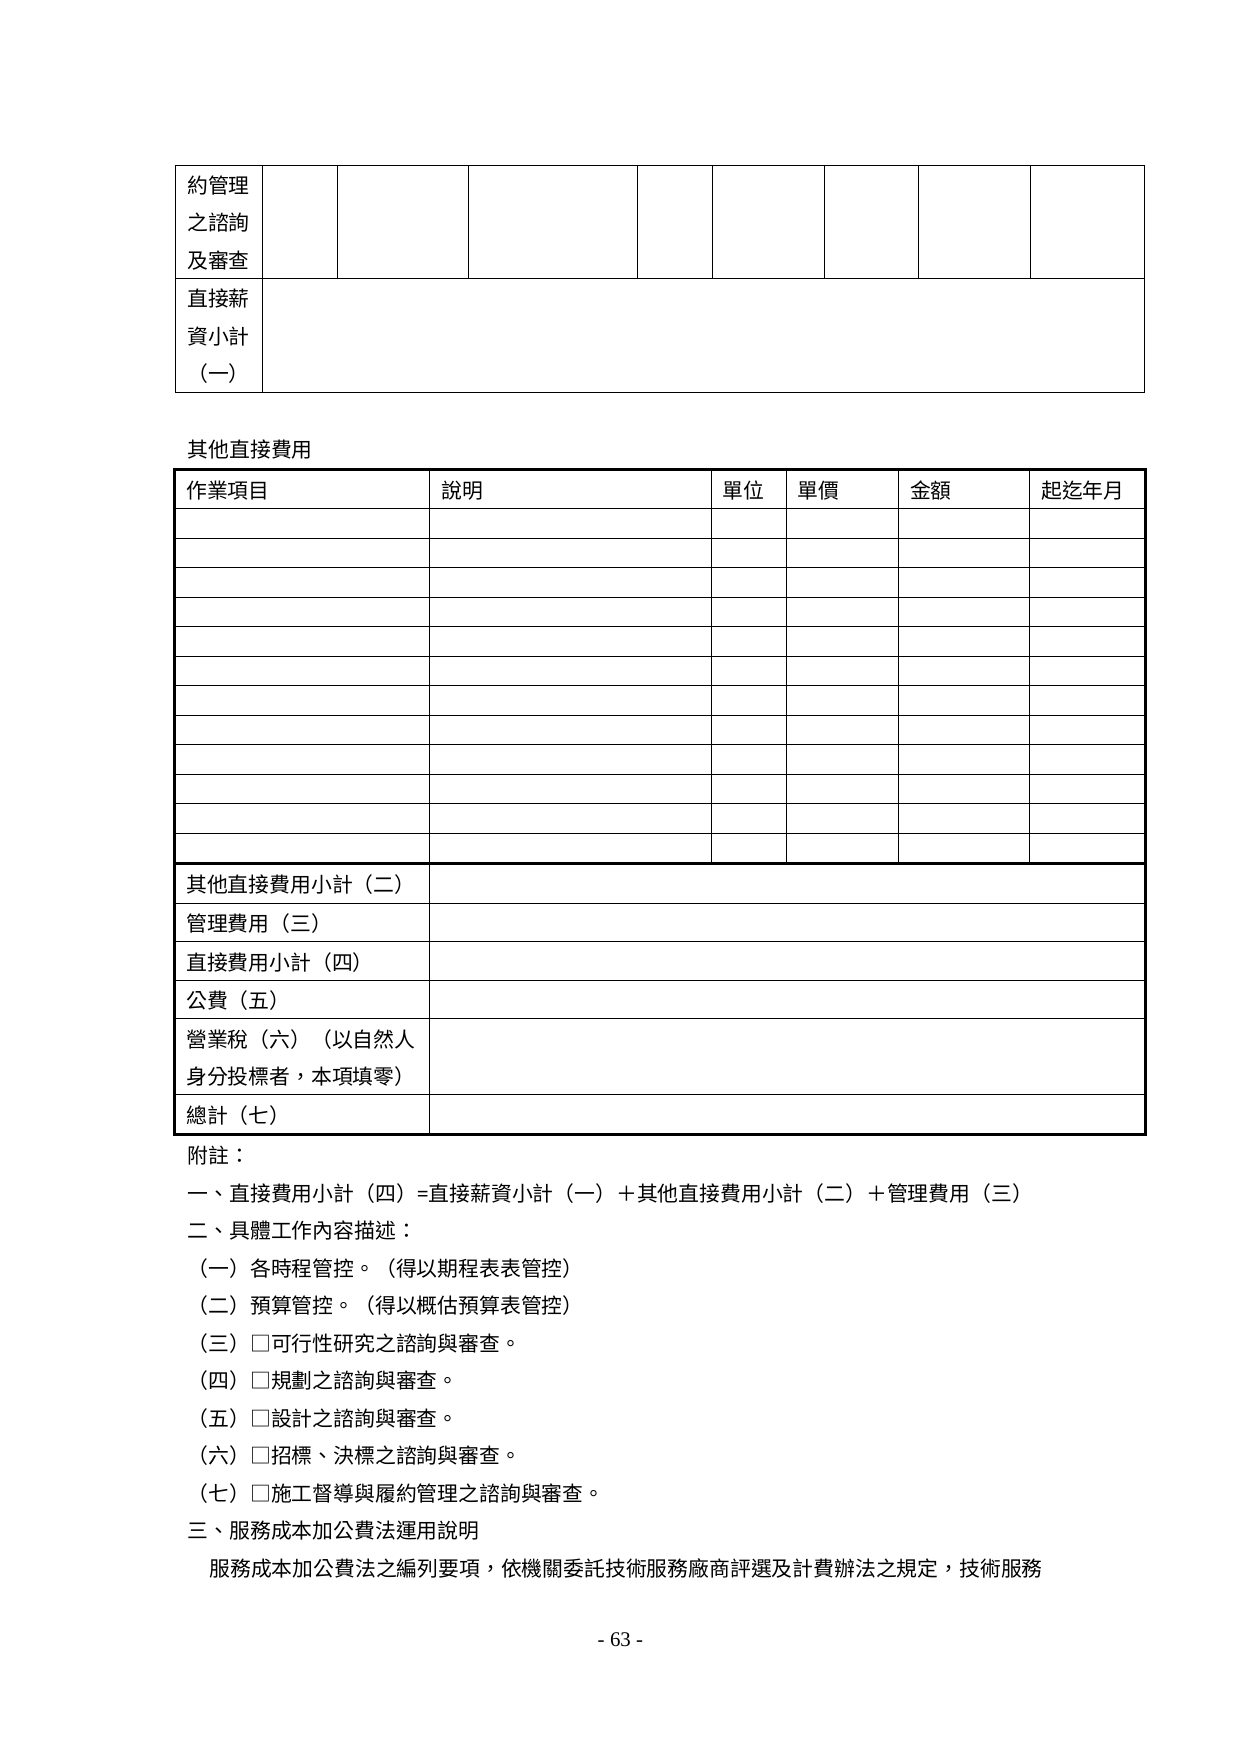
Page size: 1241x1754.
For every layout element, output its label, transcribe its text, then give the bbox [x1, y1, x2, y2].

table_cell [899, 509, 1029, 538]
table_cell [712, 657, 786, 685]
table_cell [430, 627, 711, 656]
table_cell 約管理之諮詢及審查 [176, 166, 262, 278]
table_cell 總計（七） [176, 1095, 429, 1133]
table_cell [430, 509, 711, 538]
table_cell [899, 775, 1029, 803]
table_cell [1031, 166, 1144, 278]
table_header 單位 [712, 471, 786, 508]
table_cell [1030, 775, 1144, 803]
table_cell [430, 598, 711, 626]
table_cell [430, 865, 1144, 903]
table_cell [430, 834, 711, 862]
table_cell [176, 804, 429, 832]
table_cell [1030, 568, 1144, 597]
table_cell [430, 539, 711, 567]
table_cell [176, 686, 429, 714]
table_cell [787, 598, 898, 626]
table_cell [1030, 834, 1144, 862]
table_cell [712, 686, 786, 714]
table_cell [430, 686, 711, 714]
table_cell [787, 775, 898, 803]
table_cell [712, 539, 786, 567]
table_cell [712, 745, 786, 773]
table_cell [1030, 627, 1144, 656]
table_cell [787, 568, 898, 597]
table_cell [1030, 657, 1144, 685]
table_cell [787, 539, 898, 567]
table_cell [430, 568, 711, 597]
table_cell [430, 716, 711, 744]
text 三、服務成本加公費法運用說明 [187, 1511, 1053, 1548]
table_cell [430, 1095, 1144, 1133]
text （五）□設計之諮詢與審查。 [187, 1398, 1053, 1436]
text 二、具體工作內容描述： [187, 1211, 1053, 1248]
table_cell [263, 279, 1144, 392]
table_cell [176, 539, 429, 567]
table_header 單價 [787, 471, 898, 508]
text 附註： [187, 1136, 1053, 1173]
table_cell [712, 834, 786, 862]
table_cell [713, 166, 824, 278]
table_cell [430, 904, 1144, 941]
text 其他直接費用 [187, 430, 1053, 468]
table_cell 直接費用小計（四） [176, 942, 429, 980]
table_cell [712, 627, 786, 656]
table_cell [1030, 804, 1144, 832]
table_cell [176, 657, 429, 685]
table_cell [1030, 686, 1144, 714]
table_cell [899, 568, 1029, 597]
table_cell [1030, 745, 1144, 773]
table_cell [919, 166, 1030, 278]
table_cell [787, 804, 898, 832]
table_cell [430, 804, 711, 832]
table_cell [1030, 598, 1144, 626]
table_cell [638, 166, 712, 278]
table_cell [430, 745, 711, 773]
table_cell [787, 745, 898, 773]
table_cell [712, 509, 786, 538]
table_cell [787, 509, 898, 538]
table_cell [899, 716, 1029, 744]
text （三）□可行性研究之諮詢與審查。 [187, 1323, 1053, 1361]
table_cell [1030, 539, 1144, 567]
table_cell [712, 598, 786, 626]
table_cell [899, 804, 1029, 832]
table_cell [899, 834, 1029, 862]
text （二）預算管控。（得以概估預算表管控） [187, 1286, 1053, 1323]
table_cell [430, 942, 1144, 980]
table_cell [176, 834, 429, 862]
table_cell 管理費用（三） [176, 904, 429, 941]
text （七）□施工督導與履約管理之諮詢與審查。 [187, 1473, 1053, 1511]
table_cell [263, 166, 337, 278]
table_cell [176, 775, 429, 803]
table_cell [787, 657, 898, 685]
table_cell [176, 509, 429, 538]
table_cell [176, 568, 429, 597]
text （六）□招標、決標之諮詢與審查。 [187, 1436, 1053, 1473]
table_cell [1030, 509, 1144, 538]
table_header 金額 [899, 471, 1029, 508]
table_cell [787, 834, 898, 862]
table_cell [787, 716, 898, 744]
table_cell [176, 598, 429, 626]
table_cell [176, 745, 429, 773]
table_cell [899, 657, 1029, 685]
table_cell [712, 568, 786, 597]
table_cell [1030, 716, 1144, 744]
table_cell 直接薪資小計（一） [176, 279, 262, 392]
table_cell [787, 627, 898, 656]
table_cell 營業稅（六）（以自然人身分投標者，本項填零） [176, 1019, 429, 1094]
table_cell [338, 166, 468, 278]
table_cell [787, 686, 898, 714]
text 一、直接費用小計（四）=直接薪資小計（一）＋其他直接費用小計（二）＋管理費用（三） [187, 1173, 1053, 1211]
table_cell [176, 627, 429, 656]
table_cell [430, 775, 711, 803]
text （四）□規劃之諮詢與審查。 [187, 1361, 1053, 1398]
table_header 作業項目 [176, 471, 429, 508]
table_cell [430, 981, 1144, 1018]
table_cell [899, 539, 1029, 567]
text （一）各時程管控。（得以期程表表管控） [187, 1248, 1053, 1286]
table_cell [469, 166, 637, 278]
table_cell [899, 627, 1029, 656]
table_cell 其他直接費用小計（二） [176, 865, 429, 903]
table_cell [712, 804, 786, 832]
table_cell [825, 166, 918, 278]
table_cell [430, 1019, 1144, 1094]
table_header 起迄年月 [1030, 471, 1144, 508]
table_cell [712, 775, 786, 803]
table_cell 公費（五） [176, 981, 429, 1018]
table_cell [430, 657, 711, 685]
table_header 說明 [430, 471, 711, 508]
table_cell [176, 716, 429, 744]
table_cell [899, 598, 1029, 626]
table_cell [899, 745, 1029, 773]
table_cell [712, 716, 786, 744]
text 服務成本加公費法之編列要項，依機關委託技術服務廠商評選及計費辦法之規定，技術服務 [187, 1548, 1053, 1586]
table_cell [899, 686, 1029, 714]
